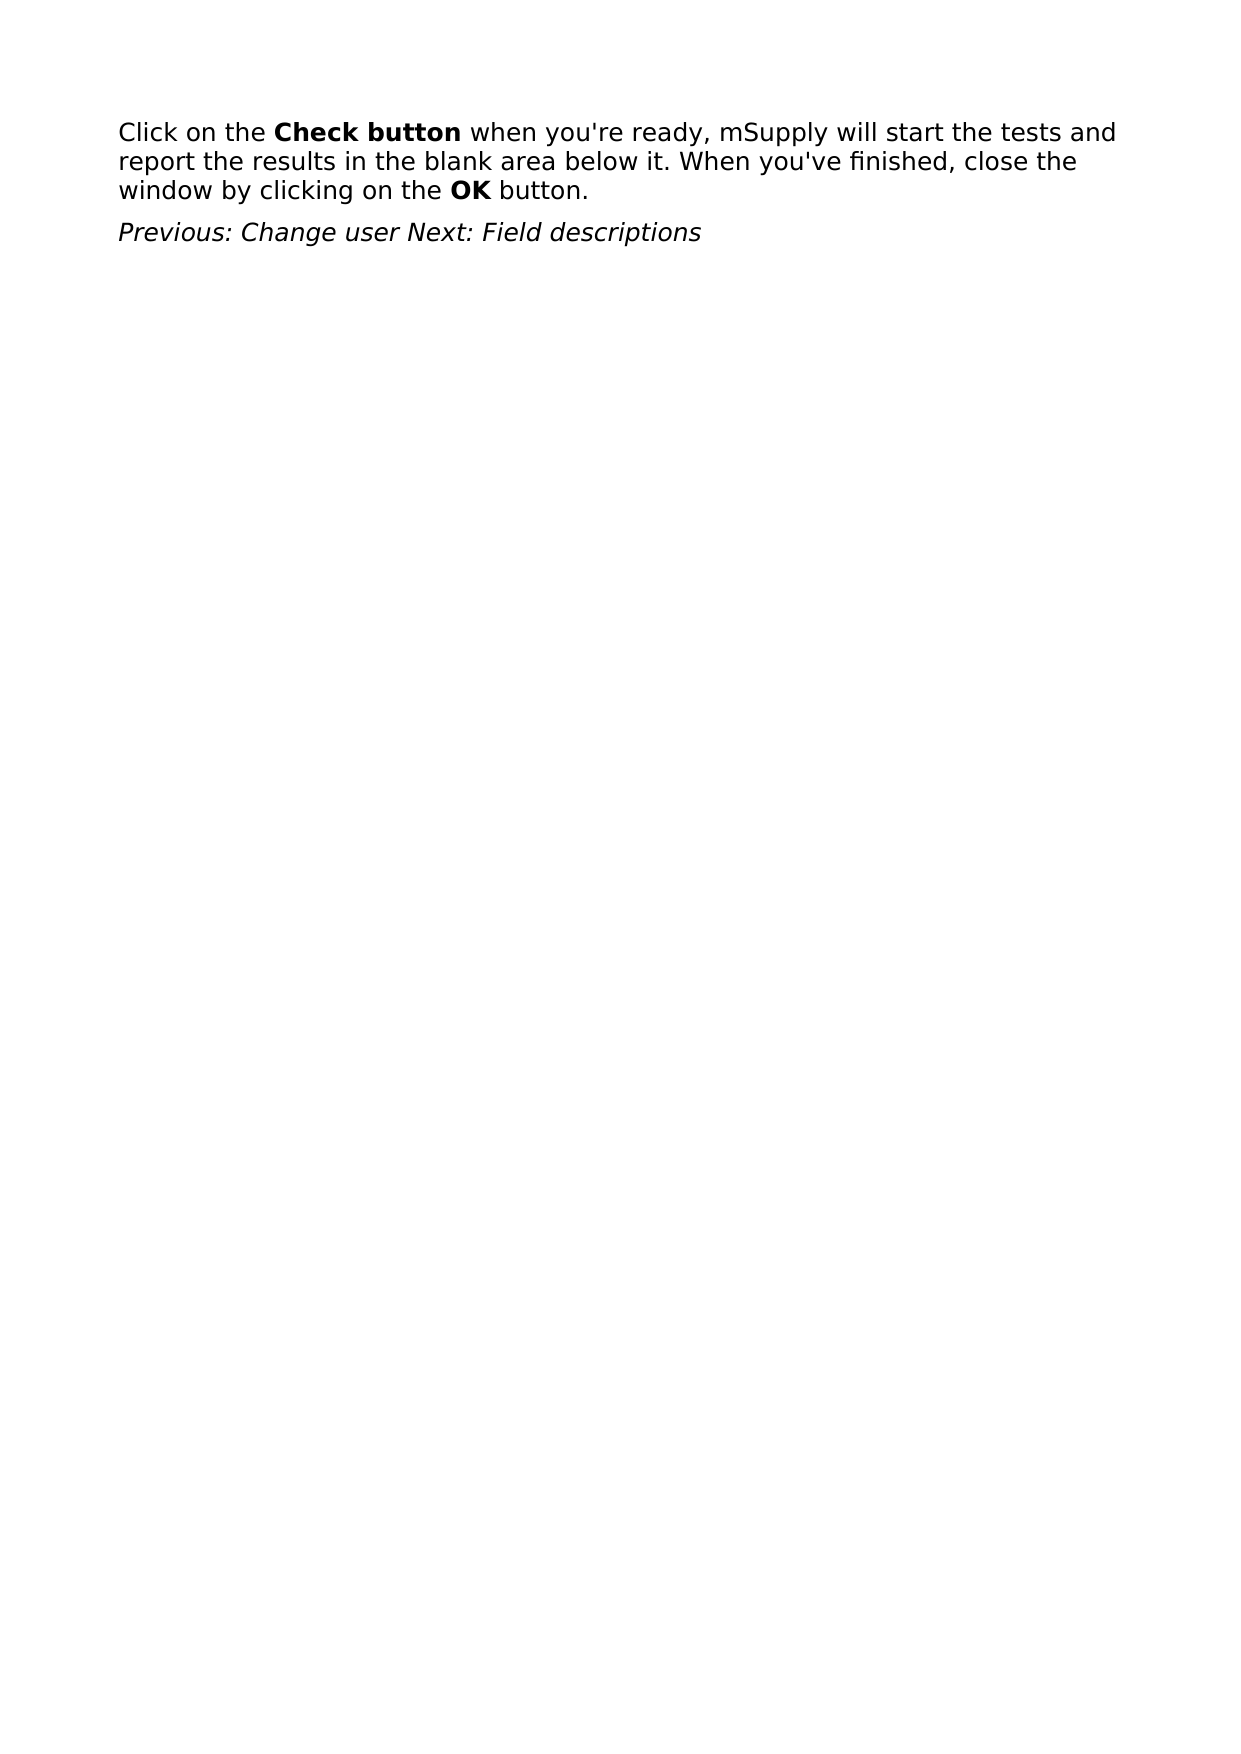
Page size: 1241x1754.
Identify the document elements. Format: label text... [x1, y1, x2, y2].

text Click on the Check button when you're ready, mSupply will start the tests and report the results in the blank area below it. When you've finished, close the window by clicking on the OK button. [118, 118, 1122, 206]
text Previous: Change user Next: Field descriptions [118, 218, 1122, 247]
